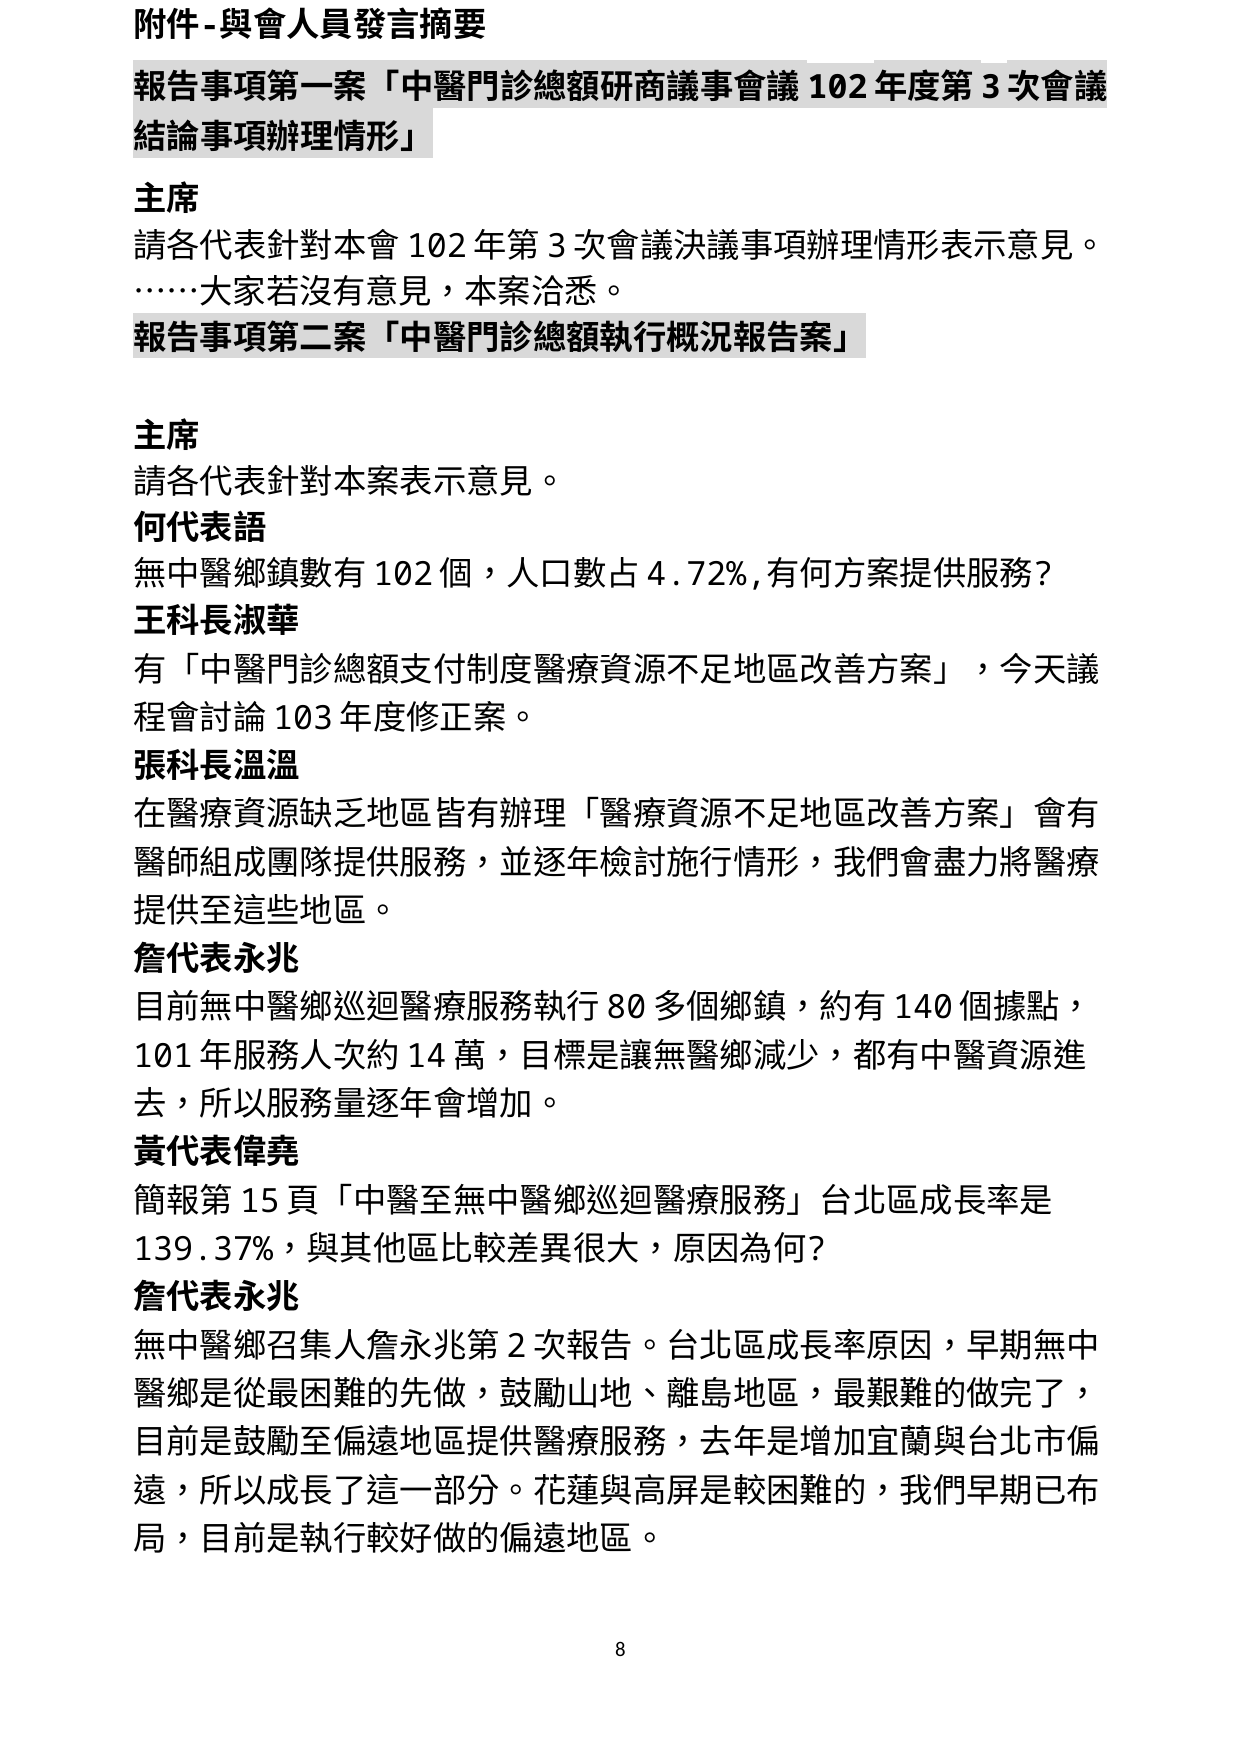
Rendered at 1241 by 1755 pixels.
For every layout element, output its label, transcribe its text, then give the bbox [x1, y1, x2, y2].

text 詹代表永兆 [133, 932, 1107, 980]
text 何代表語 [133, 502, 1107, 548]
text 詹代表永兆 [133, 1270, 1107, 1318]
text 黃代表偉堯 [133, 1125, 1107, 1173]
text 請各代表針對本案表示意見。 [133, 457, 1107, 502]
text 報告事項第二案「中醫門診總額執行概況報告案」 [133, 312, 1107, 358]
text 附件-與會人員發言摘要 [133, 0, 1107, 46]
text 王科長淑華 [133, 594, 1107, 642]
text 在醫療資源缺乏地區皆有辦理「醫療資源不足地區改善方案」會有醫師組成團隊提供服務，並逐年檢討施行情形，我們會盡力將醫療提供至這些地區。 [133, 787, 1107, 932]
text 張科長溫溫 [133, 739, 1107, 787]
text 主席 [133, 171, 1107, 221]
text 無中醫鄉召集人詹永兆第2次報告。台北區成長率原因，早期無中醫鄉是從最困難的先做，鼓勵山地、離島地區，最艱難的做完了，目前是鼓勵至偏遠地區提供醫療服務，去年是增加宜蘭與台北市偏遠，所以成長了這一部分。花蓮與高屏是較困難的，我們早期已布局，目前是執行較好做的偏遠地區。 [133, 1318, 1107, 1560]
text 目前無中醫鄉巡迴醫療服務執行80多個鄉鎮，約有140個據點，101年服務人次約14萬，目標是讓無醫鄉減少，都有中醫資源進去，所以服務量逐年會增加。 [133, 980, 1107, 1125]
text 請各代表針對本會102年第3次會議決議事項辦理情形表示意見。……大家若沒有意見，本案洽悉。 [133, 221, 1107, 312]
text 無中醫鄉鎮數有102個，人口數占4.72%,有何方案提供服務? [133, 548, 1107, 594]
text 有「中醫門診總額支付制度醫療資源不足地區改善方案」，今天議程會討論103年度修正案。 [133, 642, 1107, 739]
text 報告事項第一案「中醫門診總額研商議事會議102年度第3次會議結論事項辦理情形」 [133, 58, 1107, 158]
text 主席 [133, 408, 1107, 457]
text 簡報第15頁「中醫至無中醫鄉巡迴醫療服務」台北區成長率是139.37%，與其他區比較差異很大，原因為何? [133, 1173, 1107, 1270]
